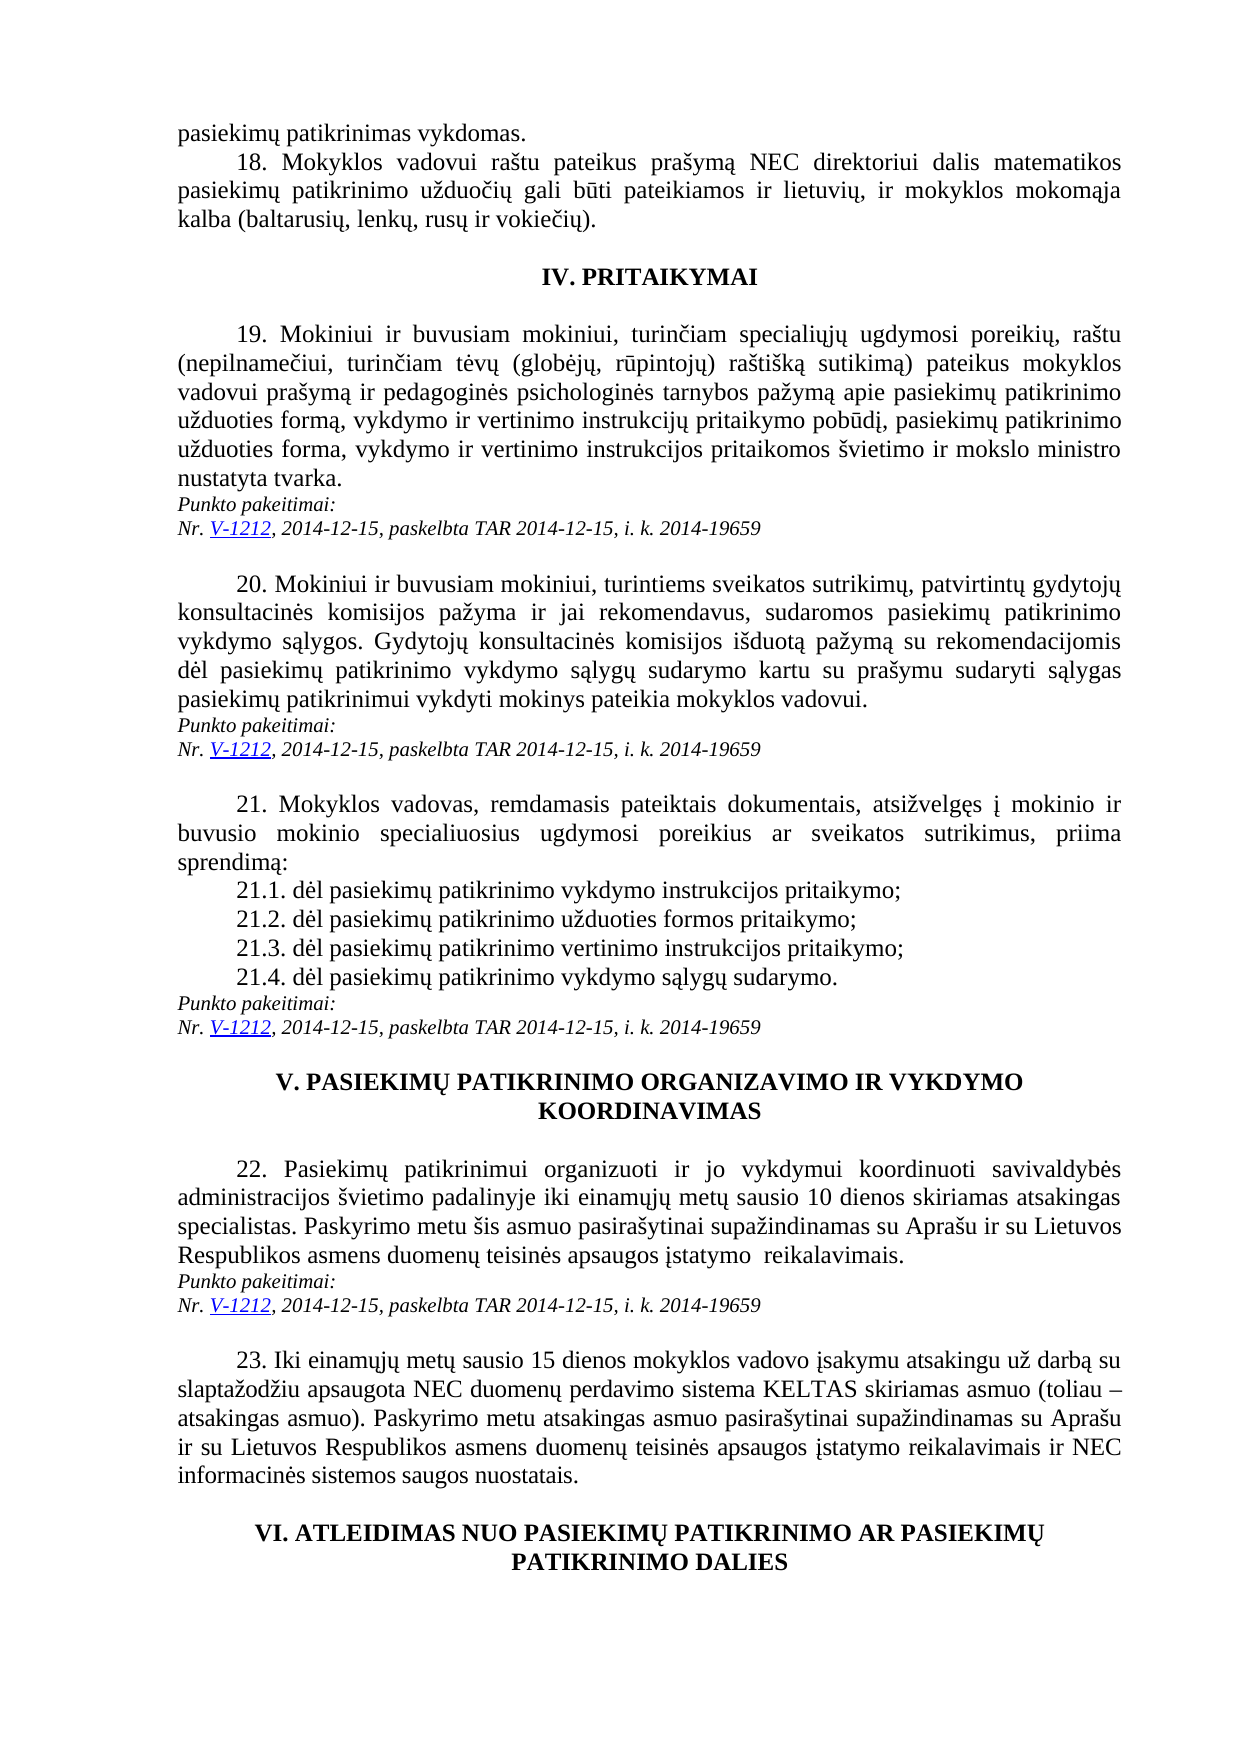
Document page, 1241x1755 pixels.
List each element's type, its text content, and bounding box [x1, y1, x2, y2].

text 21.2. dėl pasiekimų patikrinimo užduoties formos pritaikymo; [177, 904, 1122, 933]
text 19. Mokiniui ir buvusiam mokiniui, turinčiam specialiųjų ugdymosi poreikių, raštu (nepilnamečiui, turinčiam tėvų (globėjų, rūpintojų) raštišką sutikimą) pateikus mokyklos vadovui prašymą ir pedagoginės psichologinės tarnybos pažymą apie pasiekimų patikrinimo užduoties formą, vykdymo ir vertinimo instrukcijų pritaikymo pobūdį, pasiekimų patikrinimo užduoties forma, vykdymo ir vertinimo instrukcijos pritaikomos švietimo ir mokslo ministro nustatyta tvarka. [177, 319, 1122, 492]
text 20. Mokiniui ir buvusiam mokiniui, turintiems sveikatos sutrikimų, patvirtintų gydytojų konsultacinės komisijos pažyma ir jai rekomendavus, sudaromos pasiekimų patikrinimo vykdymo sąlygos. Gydytojų konsultacinės komisijos išduotą pažymą su rekomendacijomis dėl pasiekimų patikrinimo vykdymo sąlygų sudarymo kartu su prašymu sudaryti sąlygas pasiekimų patikrinimui vykdyti mokinys pateikia mokyklos vadovui. [177, 569, 1122, 712]
text Nr. V-1212, 2014-12-15, paskelbta TAR 2014-12-15, i. k. 2014-19659 [177, 737, 1122, 761]
text 21.4. dėl pasiekimų patikrinimo vykdymo sąlygų sudarymo. [177, 962, 1122, 991]
text IV. PRITAIKYMAI [177, 262, 1122, 291]
text 21. Mokyklos vadovas, remdamasis pateiktais dokumentais, atsižvelgęs į mokinio ir buvusio mokinio specialiuosius ugdymosi poreikius ar sveikatos sutrikimus, priima sprendimą: [177, 789, 1122, 876]
text 22. Pasiekimų patikrinimui organizuoti ir jo vykdymui koordinuoti savivaldybės administracijos švietimo padalinyje iki einamųjų metų sausio 10 dienos skiriamas atsakingas specialistas. Paskyrimo metu šis asmuo pasirašytinai supažindinamas su Aprašu ir su Lietuvos Respublikos asmens duomenų teisinės apsaugos įstatymo reikalavimais. [177, 1154, 1122, 1269]
text Punkto pakeitimai: [177, 991, 1122, 1015]
text Punkto pakeitimai: [177, 712, 1122, 737]
text V. PASIEKIMŲ PATIKRINIMO ORGANIZAVIMO IR VYKDYMO KOORDINAVIMAS [177, 1067, 1122, 1125]
text Nr. V-1212, 2014-12-15, paskelbta TAR 2014-12-15, i. k. 2014-19659 [177, 516, 1122, 540]
text VI. ATLEIDIMAS NUO PASIEKIMŲ PATIKRINIMO AR PASIEKIMŲ PATIKRINIMO DALIES [177, 1518, 1122, 1576]
text 21.3. dėl pasiekimų patikrinimo vertinimo instrukcijos pritaikymo; [177, 933, 1122, 962]
text Punkto pakeitimai: [177, 1269, 1122, 1293]
text 21.1. dėl pasiekimų patikrinimo vykdymo instrukcijos pritaikymo; [177, 876, 1122, 904]
text 18. Mokyklos vadovui raštu pateikus prašymą NEC direktoriui dalis matematikos pasiekimų patikrinimo užduočių gali būti pateikiamos ir lietuvių, ir mokyklos mokomąja kalba (baltarusių, lenkų, rusų ir vokiečių). [177, 147, 1122, 233]
text pasiekimų patikrinimas vykdomas. [177, 118, 1122, 147]
text Nr. V-1212, 2014-12-15, paskelbta TAR 2014-12-15, i. k. 2014-19659 [177, 1293, 1122, 1317]
text Punkto pakeitimai: [177, 492, 1122, 516]
text Nr. V-1212, 2014-12-15, paskelbta TAR 2014-12-15, i. k. 2014-19659 [177, 1015, 1122, 1039]
text 23. Iki einamųjų metų sausio 15 dienos mokyklos vadovo įsakymu atsakingu už darbą su slaptažodžiu apsaugota NEC duomenų perdavimo sistema KELTAS skiriamas asmuo (toliau – atsakingas asmuo). Paskyrimo metu atsakingas asmuo pasirašytinai supažindinamas su Aprašu ir su Lietuvos Respublikos asmens duomenų teisinės apsaugos įstatymo reikalavimais ir NEC informacinės sistemos saugos nuostatais. [177, 1346, 1122, 1489]
